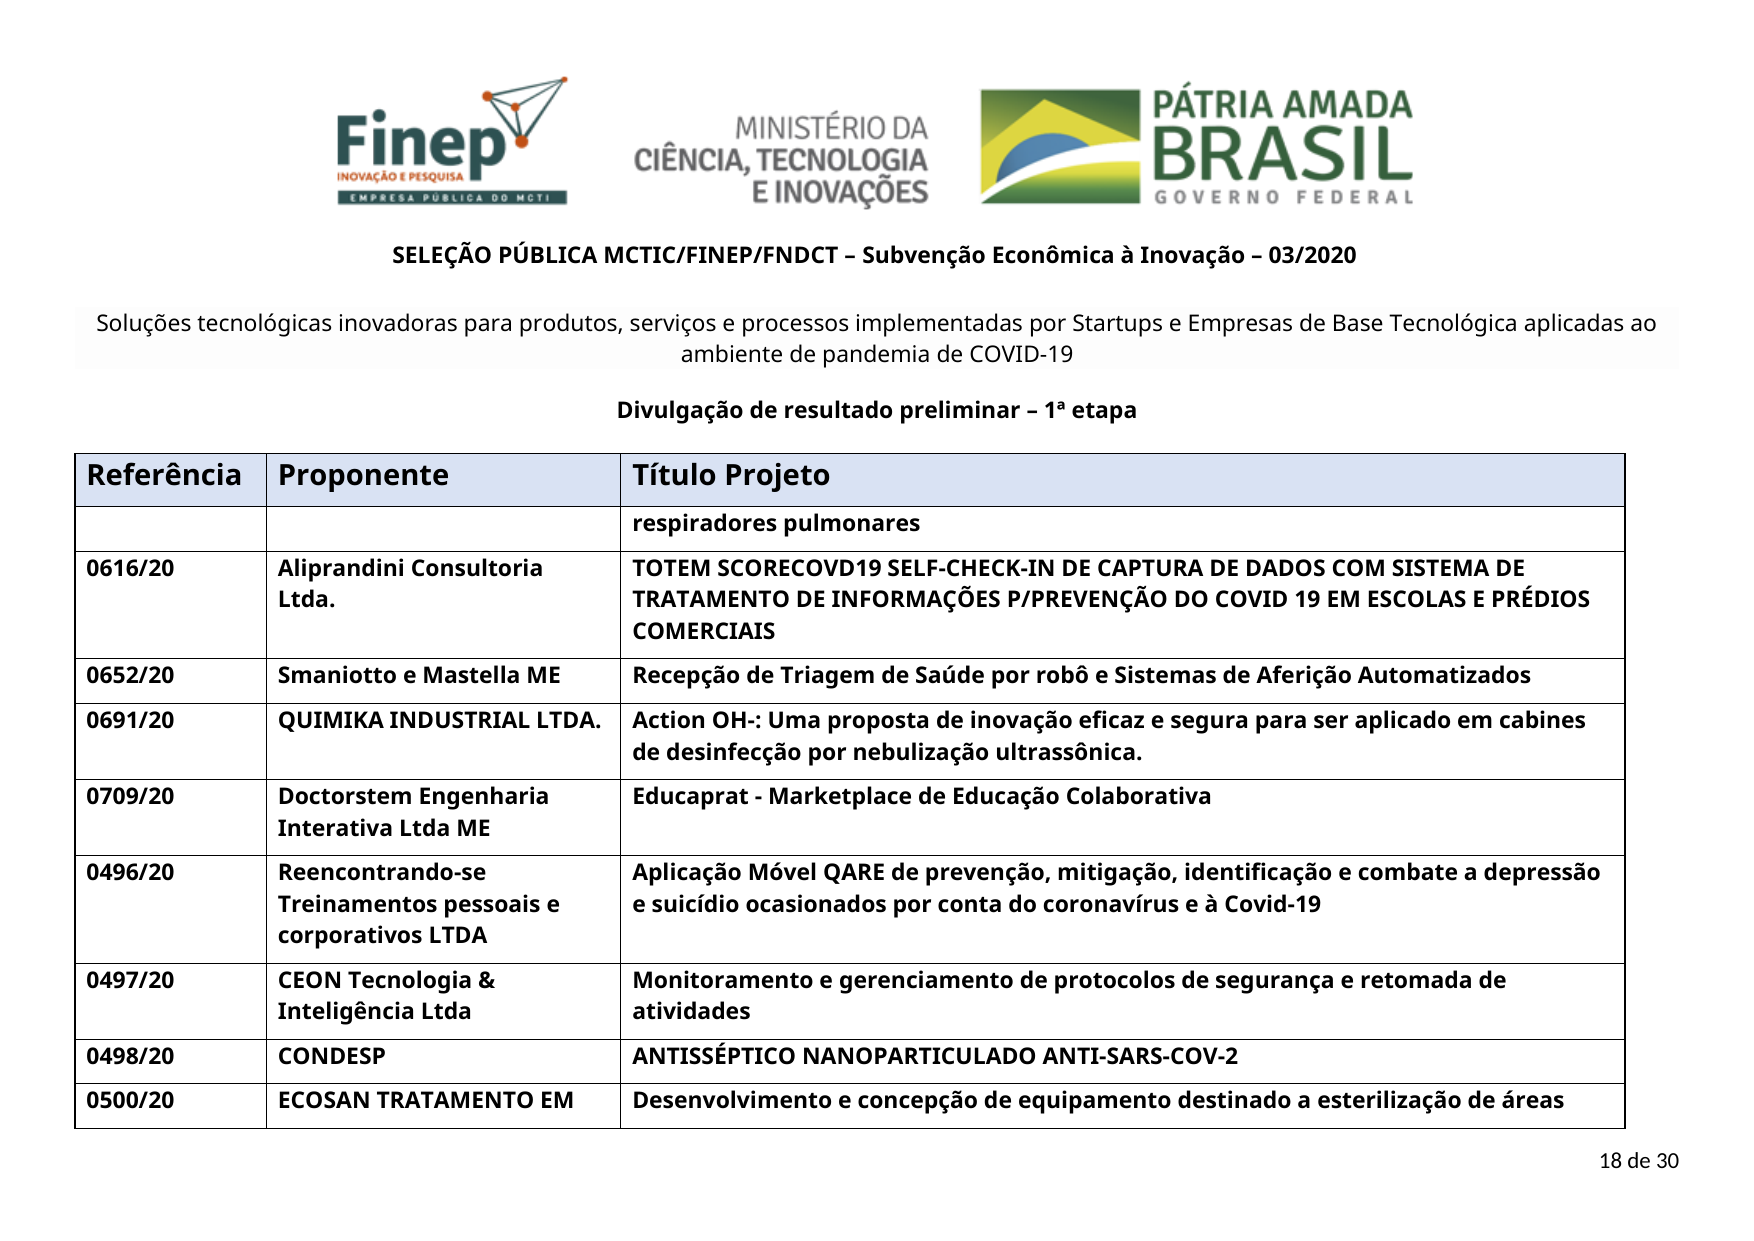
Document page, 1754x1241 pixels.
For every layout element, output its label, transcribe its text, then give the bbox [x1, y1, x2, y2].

table_cell respiradores pulmonares [621, 507, 1624, 551]
table_cell ANTISSÉPTICO NANOPARTICULADO ANTI-SARS-COV-2 [621, 1040, 1624, 1083]
table_cell Reencontrando-se Treinamentos pessoais e corporativos LTDA [267, 856, 620, 962]
table_cell CEON Tecnologia & Inteligência Ltda [267, 964, 620, 1038]
table_cell 0691/20 [76, 704, 266, 779]
table_cell [267, 507, 620, 551]
table_cell 0498/20 [76, 1040, 266, 1083]
table_header Título Projeto [621, 454, 1624, 506]
table_cell Aliprandini Consultoria Ltda. [267, 552, 620, 658]
table_cell Smaniotto e Mastella ME [267, 659, 620, 703]
table_cell Recepção de Triagem de Saúde por robô e Sistemas de Aferição Automatizados [621, 659, 1624, 703]
table_header Proponente [267, 454, 620, 506]
table_cell Doctorstem Engenharia Interativa Ltda ME [267, 780, 620, 855]
table_cell [76, 507, 266, 551]
table_cell Action OH-: Uma proposta de inovação eficaz e segura para ser aplicado em cabines de desinfecção por nebulização ultrassônica. [621, 704, 1624, 779]
table_cell 0652/20 [76, 659, 266, 703]
table_cell Monitoramento e gerenciamento de protocolos de segurança e retomada de atividades [621, 964, 1624, 1038]
table_cell 0709/20 [76, 780, 266, 855]
table_cell TOTEM SCORECOVD19 SELF-CHECK-IN DE CAPTURA DE DADOS COM SISTEMA DE TRATAMENTO DE INFORMAÇÕES P/PREVENÇÃO DO COVID 19 EM ESCOLAS E PRÉDIOS COMERCIAIS [621, 552, 1624, 658]
table_cell 0616/20 [76, 552, 266, 658]
table_cell Desenvolvimento e concepção de equipamento destinado a esterilização de áreas [621, 1084, 1624, 1128]
table_cell 0500/20 [76, 1084, 266, 1128]
table_cell QUIMIKA INDUSTRIAL LTDA. [267, 704, 620, 779]
table_cell 0496/20 [76, 856, 266, 962]
table_cell CONDESP [267, 1040, 620, 1083]
table_cell 0497/20 [76, 964, 266, 1038]
table_header Referência [76, 454, 266, 506]
table_cell ECOSAN TRATAMENTO EM [267, 1084, 620, 1128]
table_cell Aplicação Móvel QARE de prevenção, mitigação, identificação e combate a depressão e suicídio ocasionados por conta do coronavírus e à Covid-19 [621, 856, 1624, 962]
table_cell Educaprat - Marketplace de Educação Colaborativa [621, 780, 1624, 855]
